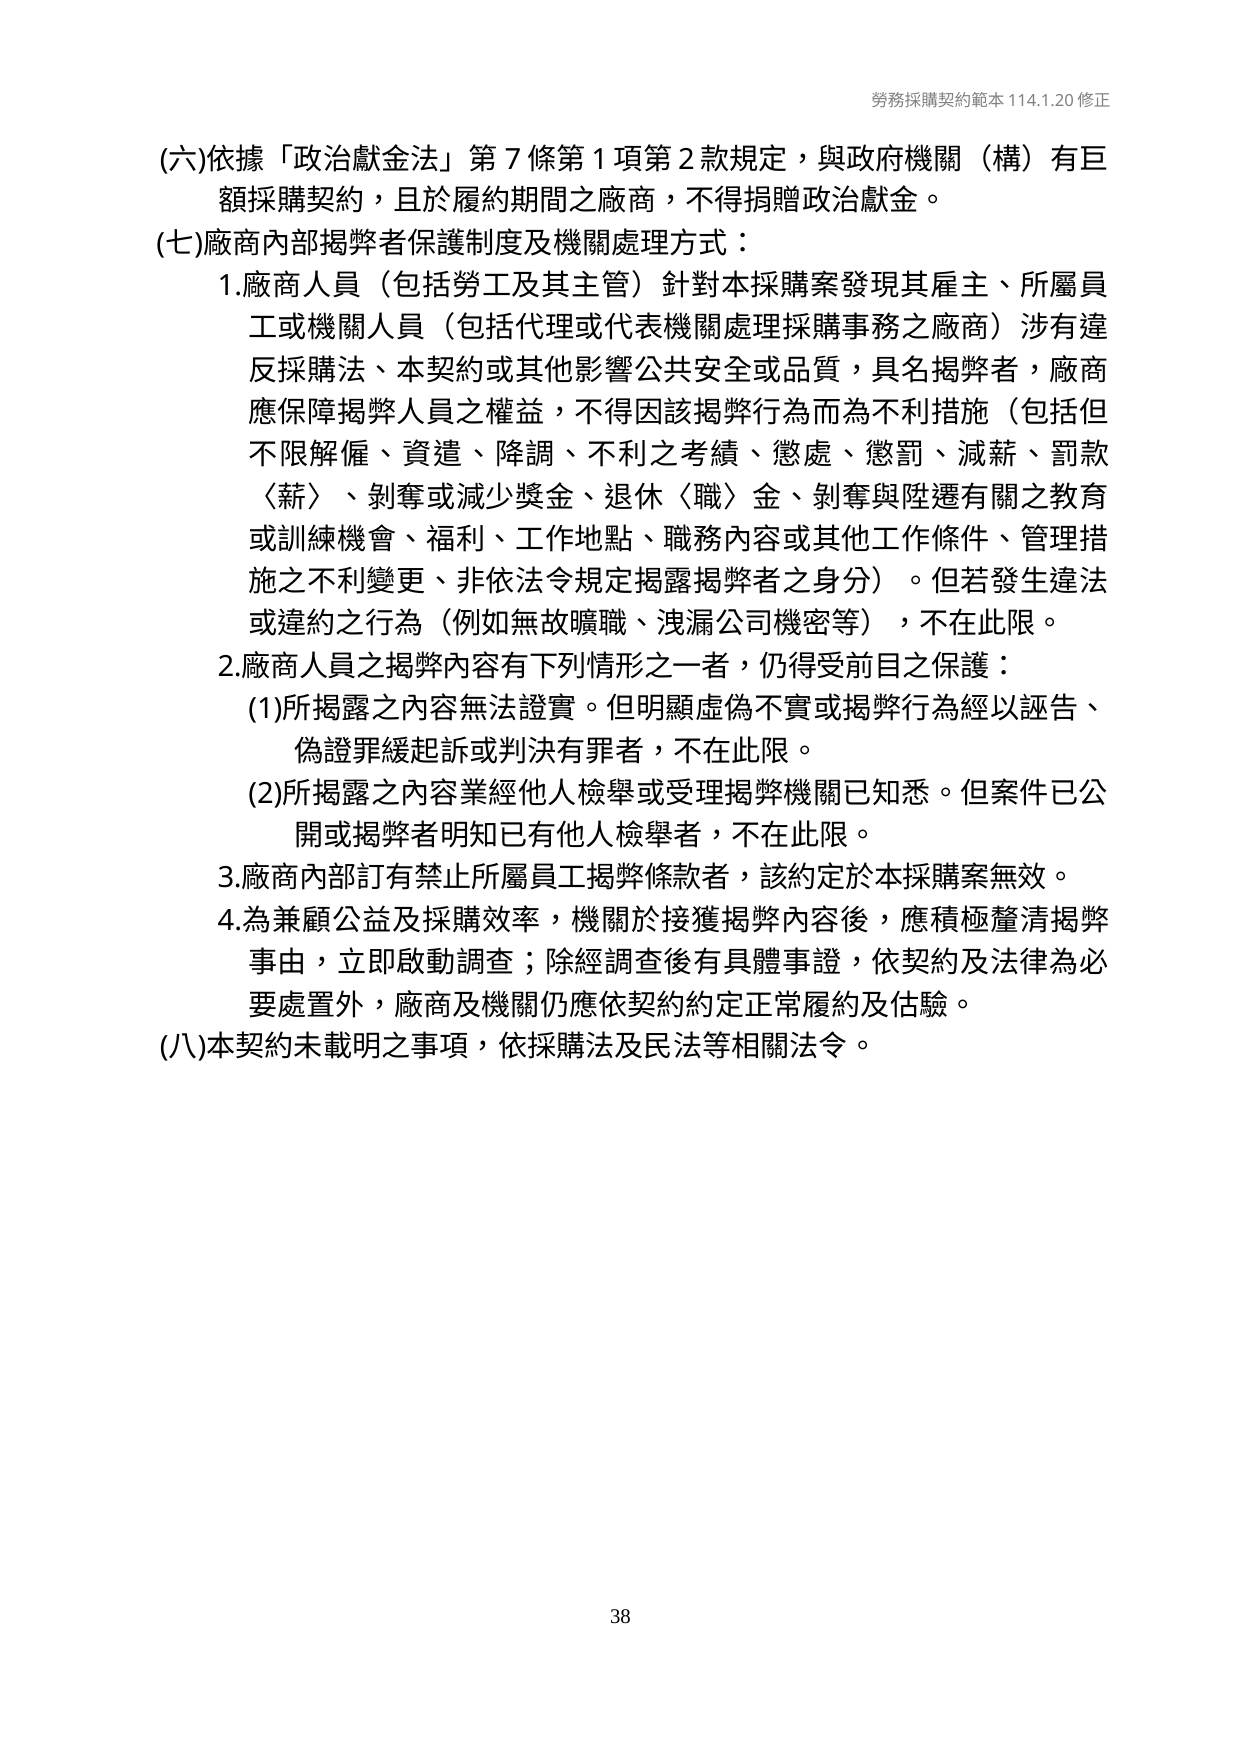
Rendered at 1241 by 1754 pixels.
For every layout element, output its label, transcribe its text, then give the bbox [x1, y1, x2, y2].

text (2)所揭露之內容業經他人檢舉或受理揭弊機關已知悉。但案件已公開或揭弊者明知已有他人檢舉者，不在此限。 [248, 769, 1110, 854]
text 4.為兼顧公益及採購效率，機關於接獲揭弊內容後，應積極釐清揭弊事由，立即啟動調查；除經調查後有具體事證，依契約及法律為必要處置外，廠商及機關仍應依契約約定正常履約及估驗。 [217, 896, 1110, 1023]
text 3.廠商內部訂有禁止所屬員工揭弊條款者，該約定於本採購案無效。 [217, 854, 1110, 896]
text (七)廠商內部揭弊者保護制度及機關處理方式： [156, 219, 1110, 262]
text 1.廠商人員（包括勞工及其主管）針對本採購案發現其雇主、所屬員工或機關人員（包括代理或代表機關處理採購事務之廠商）涉有違反採購法、本契約或其他影響公共安全或品質，具名揭弊者，廠商應保障揭弊人員之權益，不得因該揭弊行為而為不利措施（包括但不限解僱、資遣、降調、不利之考績、懲處、懲罰、減薪、罰款〈薪〉、剝奪或減少獎金、退休〈職〉金、剝奪與陞遷有關之教育或訓練機會、福利、工作地點、職務內容或其他工作條件、管理措施之不利變更、非依法令規定揭露揭弊者之身分）。但若發生違法或違約之行為（例如無故曠職、洩漏公司機密等），不在此限。 [217, 262, 1110, 642]
text 2.廠商人員之揭弊內容有下列情形之一者，仍得受前目之保護： [217, 642, 1110, 685]
text (六)依據「政治獻金法」第7條第1項第2款規定，與政府機關（構）有巨額採購契約，且於履約期間之廠商，不得捐贈政治獻金。 [159, 136, 1110, 219]
text (1)所揭露之內容無法證實。但明顯虛偽不實或揭弊行為經以誣告、偽證罪緩起訴或判決有罪者，不在此限。 [248, 685, 1110, 769]
text (八)本契約未載明之事項，依採購法及民法等相關法令。 [159, 1023, 1110, 1065]
